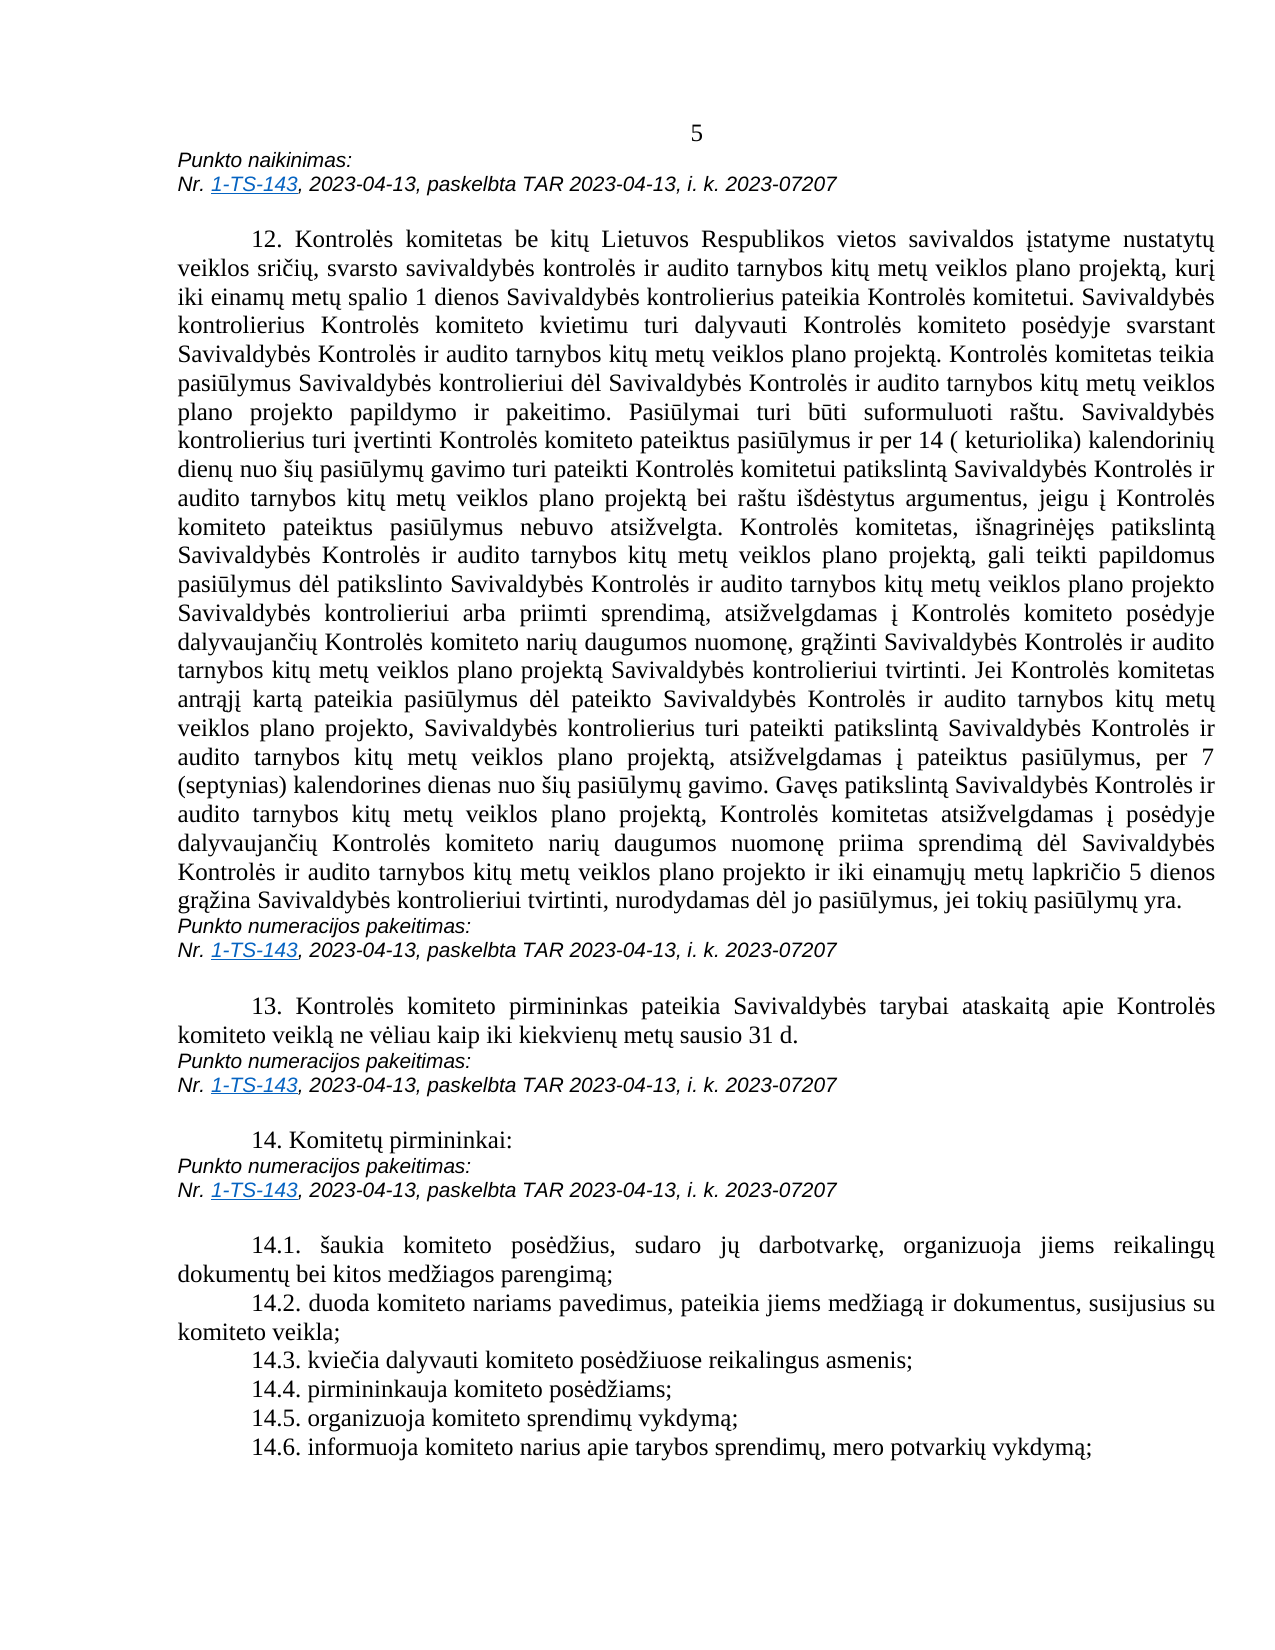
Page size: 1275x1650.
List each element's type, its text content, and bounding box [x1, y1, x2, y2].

text Nr. 1-TS-143, 2023-04-13, paskelbta TAR 2023-04-13, i. k. 2023-07207 [177, 172, 1216, 196]
text Nr. 1-TS-143, 2023-04-13, paskelbta TAR 2023-04-13, i. k. 2023-07207 [177, 1072, 1216, 1096]
text 14. Komitetų pirmininkai: [177, 1125, 1216, 1154]
text 12. Kontrolės komitetas be kitų Lietuvos Respublikos vietos savivaldos įstatyme nustatytų veiklos sričių, svarsto savivaldybės kontrolės ir audito tarnybos kitų metų veiklos plano projektą, kurį iki einamų metų spalio 1 dienos Savivaldybės kontrolierius pateikia Kontrolės komitetui. Savivaldybės kontrolierius Kontrolės komiteto kvietimu turi dalyvauti Kontrolės komiteto posėdyje svarstant Savivaldybės Kontrolės ir audito tarnybos kitų metų veiklos plano projektą. Kontrolės komitetas teikia pasiūlymus Savivaldybės kontrolieriui dėl Savivaldybės Kontrolės ir audito tarnybos kitų metų veiklos plano projekto papildymo ir pakeitimo. Pasiūlymai turi būti suformuluoti raštu. Savivaldybės kontrolierius turi įvertinti Kontrolės komiteto pateiktus pasiūlymus ir per 14 ( keturiolika) kalendorinių dienų nuo šių pasiūlymų gavimo turi pateikti Kontrolės komitetui patikslintą Savivaldybės Kontrolės ir audito tarnybos kitų metų veiklos plano projektą bei raštu išdėstytus argumentus, jeigu į Kontrolės komiteto pateiktus pasiūlymus nebuvo atsižvelgta. Kontrolės komitetas, išnagrinėjęs patikslintą Savivaldybės Kontrolės ir audito tarnybos kitų metų veiklos plano projektą, gali teikti papildomus pasiūlymus dėl patikslinto Savivaldybės Kontrolės ir audito tarnybos kitų metų veiklos plano projekto Savivaldybės kontrolieriui arba priimti sprendimą, atsižvelgdamas į Kontrolės komiteto posėdyje dalyvaujančių Kontrolės komiteto narių daugumos nuomonę, grąžinti Savivaldybės Kontrolės ir audito tarnybos kitų metų veiklos plano projektą Savivaldybės kontrolieriui tvirtinti. Jei Kontrolės komitetas antrąjį kartą pateikia pasiūlymus dėl pateikto Savivaldybės Kontrolės ir audito tarnybos kitų metų veiklos plano projekto, Savivaldybės kontrolierius turi pateikti patikslintą Savivaldybės Kontrolės ir audito tarnybos kitų metų veiklos plano projektą, atsižvelgdamas į pateiktus pasiūlymus, per 7 (septynias) kalendorines dienas nuo šių pasiūlymų gavimo. Gavęs patikslintą Savivaldybės Kontrolės ir audito tarnybos kitų metų veiklos plano projektą, Kontrolės komitetas atsižvelgdamas į posėdyje dalyvaujančių Kontrolės komiteto narių daugumos nuomonę priima sprendimą dėl Savivaldybės Kontrolės ir audito tarnybos kitų metų veiklos plano projekto ir iki einamųjų metų lapkričio 5 dienos grąžina Savivaldybės kontrolieriui tvirtinti, nurodydamas dėl jo pasiūlymus, jei tokių pasiūlymų yra. [177, 224, 1216, 914]
text Punkto numeracijos pakeitimas: [177, 1154, 1216, 1178]
text 14.2. duoda komiteto nariams pavedimus, pateikia jiems medžiagą ir dokumentus, susijusius su komiteto veikla; [177, 1288, 1216, 1346]
text Punkto numeracijos pakeitimas: [177, 1048, 1216, 1072]
text 14.5. organizuoja komiteto sprendimų vykdymą; [177, 1403, 1216, 1432]
text Nr. 1-TS-143, 2023-04-13, paskelbta TAR 2023-04-13, i. k. 2023-07207 [177, 938, 1216, 962]
text 14.3. kviečia dalyvauti komiteto posėdžiuose reikalingus asmenis; [177, 1346, 1216, 1374]
text 13. Kontrolės komiteto pirmininkas pateikia Savivaldybės tarybai ataskaitą apie Kontrolės komiteto veiklą ne vėliau kaip iki kiekvienų metų sausio 31 d. [177, 991, 1216, 1048]
text 14.4. pirmininkauja komiteto posėdžiams; [177, 1374, 1216, 1403]
text 14.1. šaukia komiteto posėdžius, sudaro jų darbotvarkę, organizuoja jiems reikalingų dokumentų bei kitos medžiagos parengimą; [177, 1231, 1216, 1288]
text Punkto numeracijos pakeitimas: [177, 914, 1216, 938]
text Nr. 1-TS-143, 2023-04-13, paskelbta TAR 2023-04-13, i. k. 2023-07207 [177, 1178, 1216, 1202]
text Punkto naikinimas: [177, 148, 1216, 172]
text 14.6. informuoja komiteto narius apie tarybos sprendimų, mero potvarkių vykdymą; [177, 1432, 1216, 1461]
